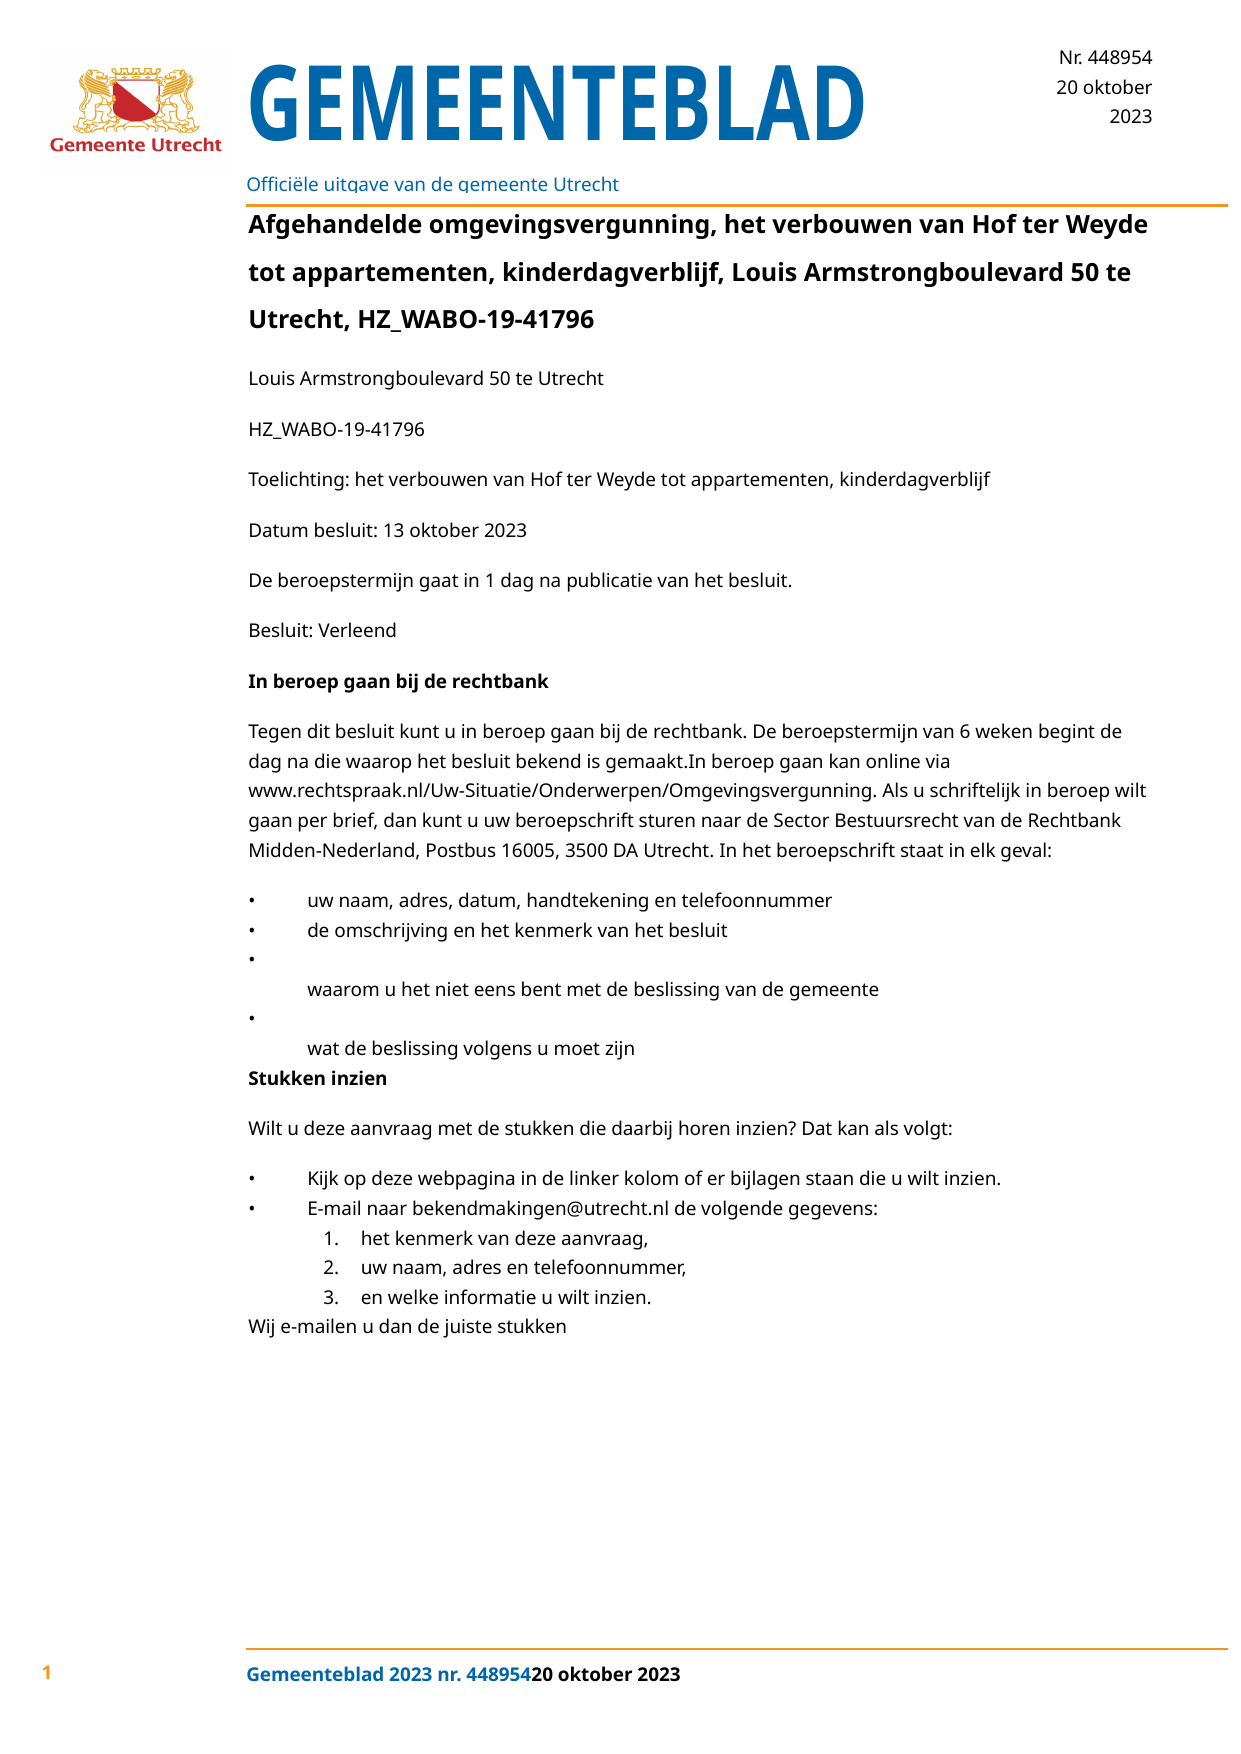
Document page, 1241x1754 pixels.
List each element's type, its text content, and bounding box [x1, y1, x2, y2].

text De beroepstermijn gaat in 1 dag na publicatie van het besluit. [248, 567, 1152, 593]
text Wilt u deze aanvraag met de stukken die daarbij horen inzien? Dat kan als volgt: [248, 1115, 1152, 1141]
list Kijk op deze webpagina in de linker kolom of er bijlagen staan die u wilt inzien. [248, 1166, 1152, 1191]
list uw naam, adres en telefoonnummer, [323, 1254, 1152, 1280]
text Stukken inzien [248, 1065, 1152, 1090]
list E-mail naar bekendmakingen@utrecht.nl de volgende gegevens: [248, 1195, 1152, 1221]
list waarom u het niet eens bent met de beslissing van de gemeente [248, 976, 1152, 1002]
list uw naam, adres, datum, handtekening en telefoonnummer [248, 887, 1152, 913]
text Wij e-mailen u dan de juiste stukken [248, 1313, 1152, 1339]
text Louis Armstrongboulevard 50 te Utrecht [248, 366, 1152, 391]
text Besluit: Verleend [248, 618, 1152, 643]
list en welke informatie u wilt inzien. [323, 1284, 1152, 1309]
text HZ_WABO-19-41796 [248, 416, 1152, 442]
list het kenmerk van deze aanvraag, [323, 1225, 1152, 1250]
text In beroep gaan bij de rechtbank [248, 668, 1152, 694]
text Afgehandelde omgevingsvergunning, het verbouwen van Hof ter Weyde tot appartementen, kinderdagverblijf, Louis Armstrongboulevard 50 te Utrecht, HZ_WABO-19-41796 [248, 207, 1152, 336]
picture [41, 47, 231, 172]
text Toelichting: het verbouwen van Hof ter Weyde tot appartementen, kinderdagverblijf [248, 466, 1152, 492]
text Datum besluit: 13 oktober 2023 [248, 517, 1152, 542]
text Tegen dit besluit kunt u in beroep gaan bij de rechtbank. De beroepstermijn van 6 weken begint de dag na die waarop het besluit bekend is gemaakt.In beroep gaan kan online via www.rechtspraak.nl/Uw-Situatie/Onderwerpen/Omgevingsvergunning. Als u schriftelijk in beroep wilt gaan per brief, dan kunt u uw beroepschrift sturen naar de Sector Bestuursrecht van de Rechtbank Midden-Nederland, Postbus 16005, 3500 DA Utrecht. In het beroepschrift staat in elk geval: [248, 718, 1152, 862]
list de omschrijving en het kenmerk van het besluit [248, 917, 1152, 942]
list wat de beslissing volgens u moet zijn [248, 1035, 1152, 1061]
